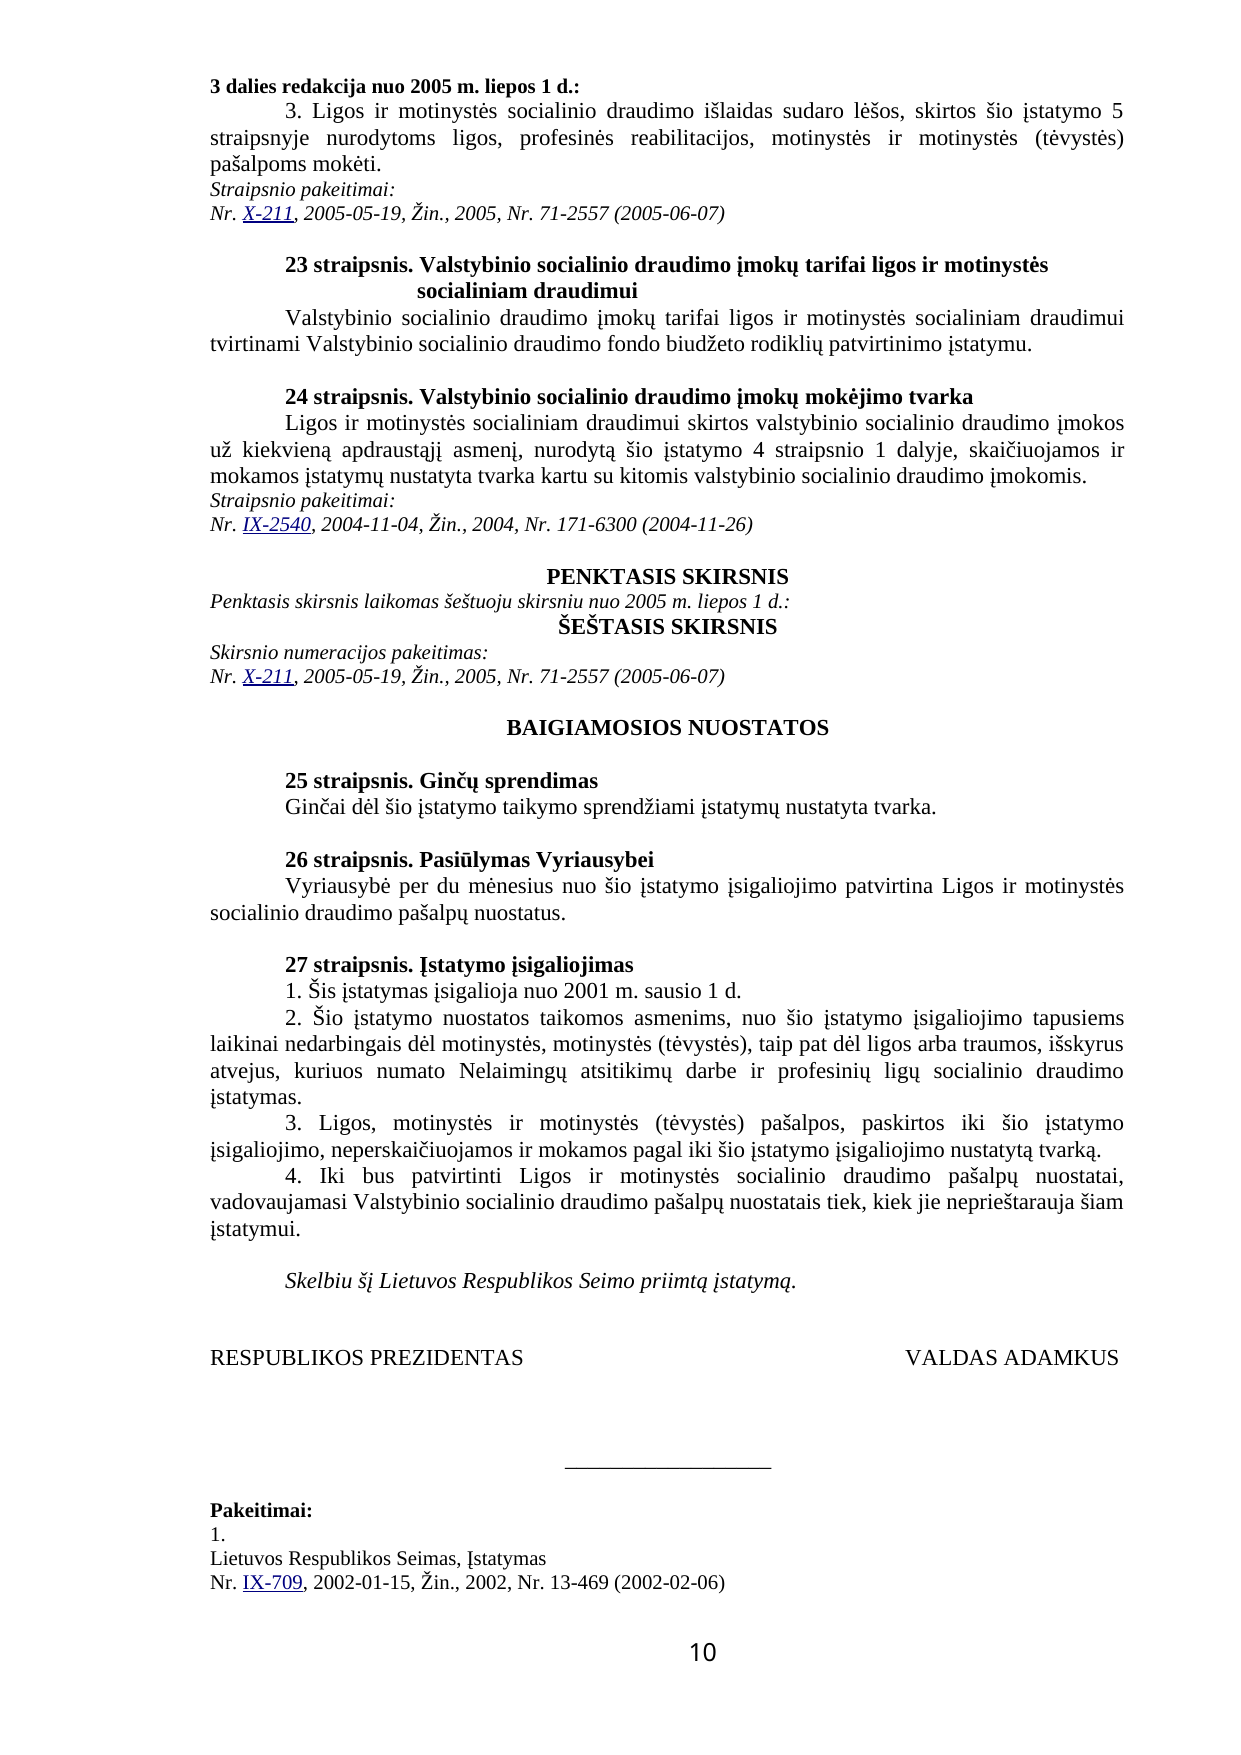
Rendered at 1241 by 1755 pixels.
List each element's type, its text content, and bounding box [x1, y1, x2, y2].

text 3. Ligos, motinystės ir motinystės (tėvystės) pašalpos, paskirtos iki šio įstatymo įsigaliojimo, neperskaičiuojamos ir mokamos pagal iki šio įstatymo įsigaliojimo nustatytą tvarką. [210, 1109, 1126, 1162]
text 25 straipsnis. Ginčų sprendimas [210, 767, 1126, 793]
text 26 straipsnis. Pasiūlymas Vyriausybei [210, 846, 1126, 872]
text Skirsnio numeracijos pakeitimas: [210, 639, 1120, 664]
text 2. Šio įstatymo nuostatos taikomos asmenims, nuo šio įstatymo įsigaliojimo tapusiems laikinai nedarbingais dėl motinystės, motinystės (tėvystės), taip pat dėl ligos arba traumos, išskyrus atvejus, kuriuos numato Nelaimingų atsitikimų darbe ir profesinių ligų socialinio draudimo įstatymas. [210, 1004, 1126, 1109]
text Nr. IX-2540, 2004-11-04, Žin., 2004, Nr. 171-6300 (2004-11-26) [210, 512, 1120, 536]
text Vyriausybė per du mėnesius nuo šio įstatymo įsigaliojimo patvirtina Ligos ir motinystės socialinio draudimo pašalpų nuostatus. [210, 872, 1126, 925]
text socialiniam draudimui [417, 277, 1126, 304]
subtitle PENKTASIS SKIRSNIS [210, 563, 1126, 589]
text Ligos ir motinystės socialiniam draudimui skirtos valstybinio socialinio draudimo įmokos už kiekvieną apdraustąjį asmenį, nurodytą šio įstatymo 4 straipsnio 1 dalyje, skaičiuojamos ir mokamos įstatymų nustatyta tvarka kartu su kitomis valstybinio socialinio draudimo įmokomis. [210, 409, 1126, 488]
subtitle ŠEŠTASIS SKIRSNIS [210, 613, 1126, 639]
text 23 straipsnis. Valstybinio socialinio draudimo įmokų tarifai ligos ir motinystės [285, 251, 1126, 277]
text Ginčai dėl šio įstatymo taikymo sprendžiami įstatymų nustatyta tvarka. [210, 793, 1126, 819]
text Straipsnio pakeitimai: [210, 177, 1126, 201]
text __________________ [210, 1445, 1126, 1472]
text Valstybinio socialinio draudimo įmokų tarifai ligos ir motinystės socialiniam draudimui tvirtinami Valstybinio socialinio draudimo fondo biudžeto rodiklių patvirtinimo įstatymu. [210, 304, 1126, 357]
text 24 straipsnis. Valstybinio socialinio draudimo įmokų mokėjimo tvarka [210, 383, 1126, 409]
text RESPUBLIKOS PREZIDENTAS VALDAS ADAMKUS [210, 1344, 1126, 1370]
text 1. Šis įstatymas įsigalioja nuo 2001 m. sausio 1 d. [210, 978, 1126, 1004]
text 27 straipsnis. Įstatymo įsigaliojimas [210, 951, 1126, 978]
subtitle BAIGIAMOSIOS NUOSTATOS [210, 714, 1126, 740]
text Penktasis skirsnis laikomas šeštuoju skirsniu nuo 2005 m. liepos 1 d.: [210, 589, 1126, 613]
text 1. [210, 1522, 1126, 1546]
text 3 dalies redakcija nuo 2005 m. liepos 1 d.: [210, 73, 1126, 98]
text Pakeitimai: [210, 1498, 1126, 1522]
text Nr. X-211, 2005-05-19, Žin., 2005, Nr. 71-2557 (2005-06-07) [210, 664, 1120, 688]
text 4. Iki bus patvirtinti Ligos ir motinystės socialinio draudimo pašalpų nuostatai, vadovaujamasi Valstybinio socialinio draudimo pašalpų nuostatais tiek, kiek jie neprieštarauja šiam įstatymui. [210, 1162, 1126, 1241]
text Skelbiu šį Lietuvos Respublikos Seimo priimtą įstatymą. [210, 1267, 1126, 1294]
text Nr. X-211, 2005-05-19, Žin., 2005, Nr. 71-2557 (2005-06-07) [210, 201, 1120, 225]
text 3. Ligos ir motinystės socialinio draudimo išlaidas sudaro lėšos, skirtos šio įstatymo 5 straipsnyje nurodytoms ligos, profesinės reabilitacijos, motinystės ir motinystės (tėvystės) pašalpoms mokėti. [210, 98, 1126, 177]
text Nr. IX-709, 2002-01-15, Žin., 2002, Nr. 13-469 (2002-02-06) [210, 1570, 1126, 1594]
text Straipsnio pakeitimai: [210, 488, 1126, 512]
text Lietuvos Respublikos Seimas, Įstatymas [210, 1546, 1126, 1570]
